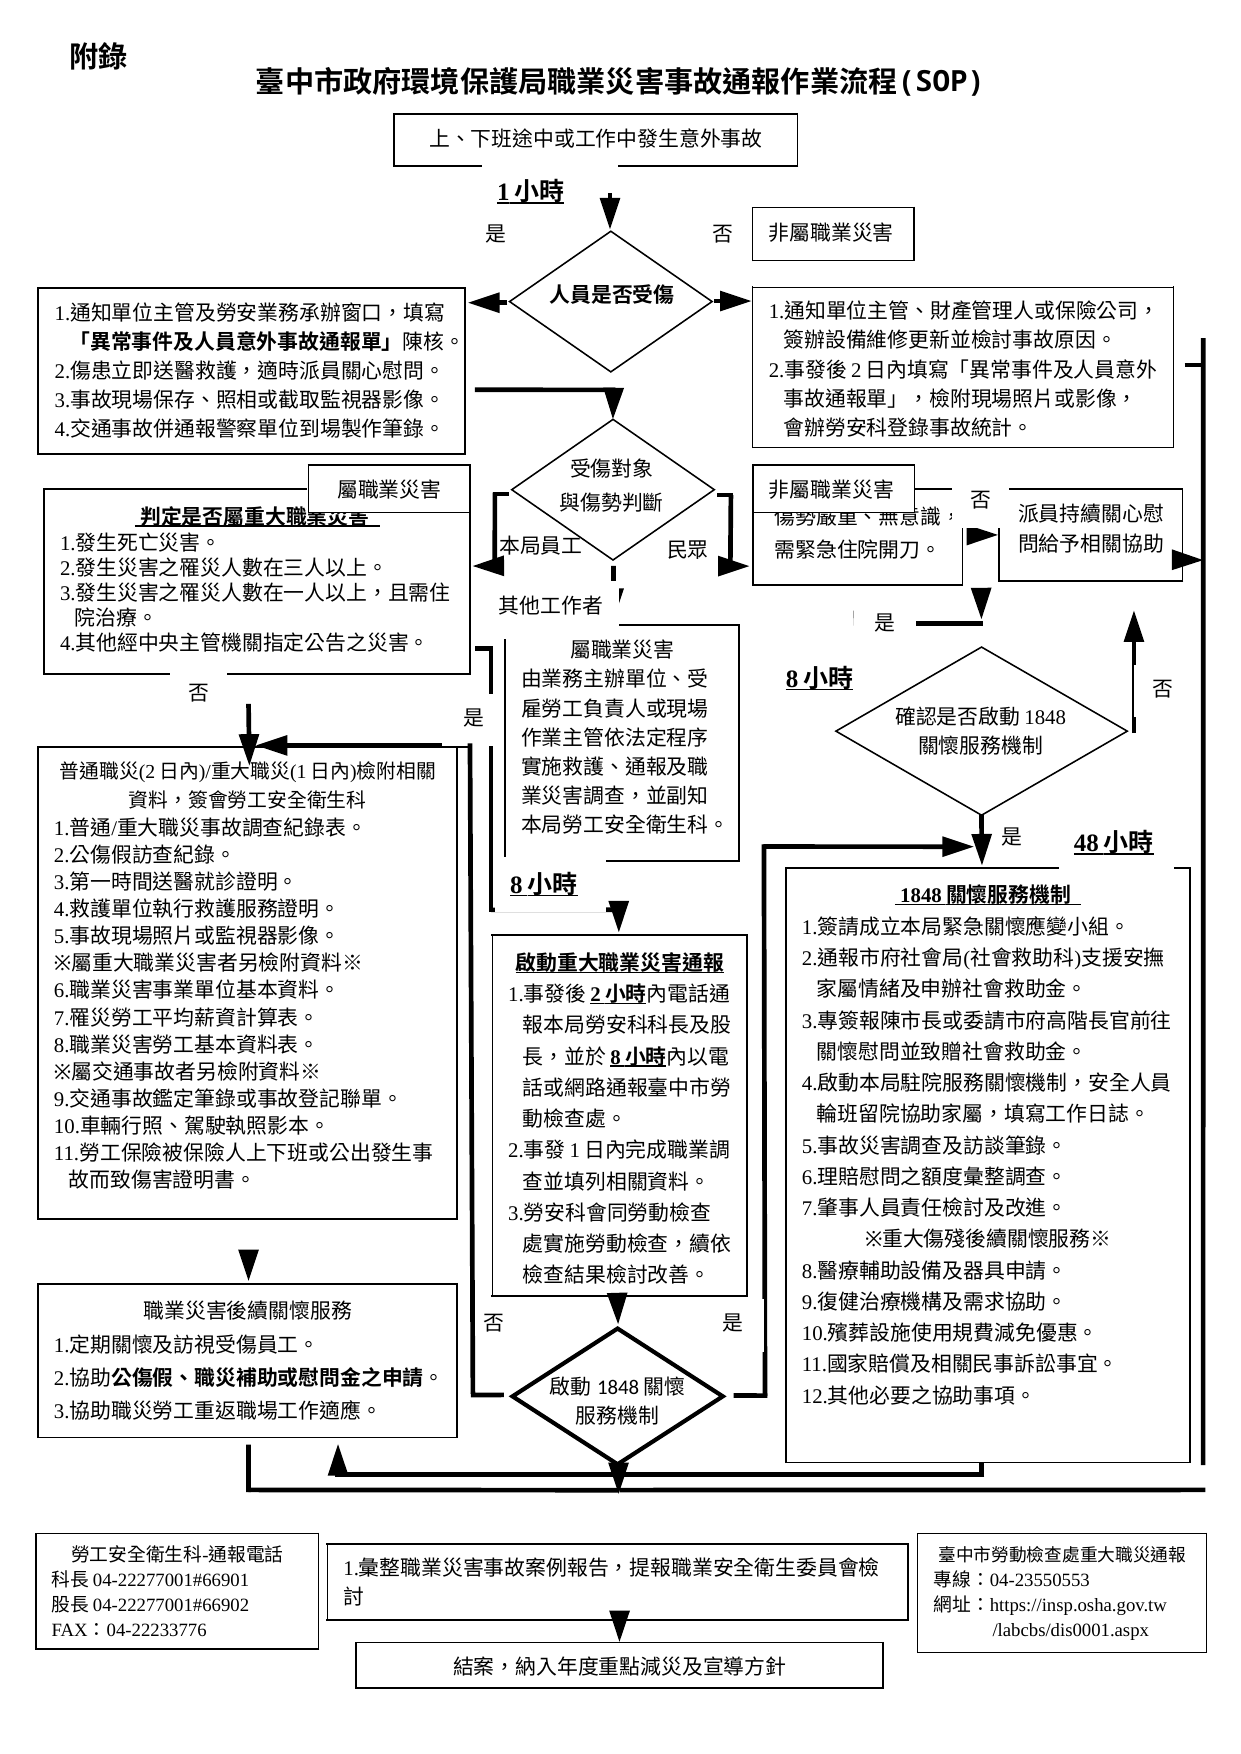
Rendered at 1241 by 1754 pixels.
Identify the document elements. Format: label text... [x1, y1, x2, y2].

text 屬職業災害 [521, 633, 723, 663]
text 其他工作者 [498, 589, 604, 619]
text 3.勞安科會同勞動檢查處實施勞動檢查，續依檢查結果檢討改善。 [508, 1195, 731, 1288]
text 否 [967, 483, 994, 513]
text 5.事故災害調查及訪談筆錄。 [802, 1128, 1174, 1159]
text 1848關懷服務機制 [802, 876, 1174, 909]
text 2.發生災害之罹災人數在三人以上。 [60, 556, 454, 581]
text 確認是否啟動1848 [880, 701, 1081, 730]
text 2.事發1日內完成職業調查並填列相關資料。 [508, 1133, 731, 1195]
text 1.事發後2小時內電話通報本局勞安科科長及股長，並於8小時內以電話或網路通報臺中市勞動檢查處。 [508, 977, 731, 1133]
text 是 [717, 1307, 749, 1337]
text 受傷對象 與傷勢判斷 [554, 450, 669, 517]
text 啟動重大職業災害通報 [508, 943, 731, 977]
text 民眾 [652, 533, 724, 563]
text 職業災害後續關懷服務 [54, 1292, 441, 1325]
text 2.公傷假訪查紀錄。 [54, 841, 441, 868]
text 由業務主辦單位、受雇勞工負責人或現場作業主管依法定程序實施救護、通報及職業災害調查，並副知本局勞工安全衛生科。 [521, 663, 723, 838]
text 2.通報市府社會局(社會救助科)支援安撫家屬情緒及申辦社會救助金。 [802, 941, 1174, 1003]
text 7.罹災勞工平均薪資計算表。 [54, 1003, 441, 1030]
text 非屬職業災害 [769, 473, 898, 503]
text 9.復健治療機構及需求協助。 [802, 1284, 1174, 1316]
text 1.定期關懷及訪視受傷員工。 [54, 1325, 441, 1359]
text 否 [480, 1307, 507, 1337]
text 勞工安全衛生科-通報電話 [51, 1542, 303, 1567]
text 11.勞工保險被保險人上下班或公出發生事故而致傷害證明書。 [54, 1139, 441, 1193]
text 4.交通事故併通報警察單位到場製作筆錄。 [54, 413, 449, 443]
text 2.協助公傷假、職災補助或慰問金之申請。 [54, 1359, 441, 1392]
text 非屬職業災害 [768, 216, 898, 246]
text 8小時 [786, 658, 892, 694]
text 1.通知單位主管及勞安業務承辦窗口，填寫「異常事件及人員意外事故通報單」陳核。 [54, 297, 449, 355]
text 人員是否受傷 [544, 278, 679, 308]
text 1.彙整職業災害事故案例報告，提報職業安全衛生委員會檢討 [343, 1552, 892, 1610]
text 10.殯葬設施使用規費減免優惠。 [802, 1316, 1174, 1347]
text 臺中市政府環境保護局職業災害事故通報作業流程(SOP) [54, 26, 1165, 117]
text ※重大傷殘後續關懷服務※ [802, 1222, 1174, 1253]
text 1.簽請成立本局緊急關懷應變小組。 [802, 909, 1174, 941]
text 5.事故現場照片或監視器影像。 [54, 922, 441, 949]
text 4.其他經中央主管機關指定公告之災害。 [60, 631, 454, 656]
text 否 [185, 676, 212, 707]
text 1小時 [497, 172, 603, 208]
text 是 [480, 217, 511, 247]
text 4.啟動本局駐院服務關懷機制，安全人員輪班留院協助家屬，填寫工作日誌。 [802, 1066, 1174, 1128]
text 附錄 [69, 33, 169, 76]
text 8.醫療輔助設備及器具申請。 [802, 1253, 1174, 1284]
text 上、下班途中或工作中發生意外事故 [409, 122, 782, 152]
text 屬職業災害 [324, 473, 454, 503]
text 8小時 [510, 864, 591, 901]
text 48小時 [1074, 823, 1159, 859]
text 是 [996, 820, 1028, 850]
text 是 [457, 701, 489, 732]
text 3.事故現場保存、照相或截取監視器影像。 [54, 384, 449, 413]
text 4.救護單位執行救護服務證明。 [54, 895, 441, 922]
text 否 [1149, 672, 1176, 703]
text 1.通知單位主管、財產管理人或保險公司，簽辦設備維修更新並檢討事故原因。 [768, 295, 1158, 354]
text 2.傷患立即送醫救護，適時派員關心慰問。 [54, 355, 449, 384]
text 3.協助職災勞工重返職場工作適應。 [54, 1392, 441, 1425]
text 傷勢嚴重、無意識，需緊急住院開刀。 [768, 497, 947, 564]
text 臺中市勞動檢查處重大職災通報 [933, 1542, 1191, 1567]
text 3.專簽報陳市長或委請市府高階長官前往關懷慰問並致贈社會救助金。 [802, 1003, 1174, 1066]
text 普通職災(2日內)/重大職災(1日內)檢附相關資料，簽會勞工安全衛生科 [54, 755, 441, 814]
text 派員持續關心慰問給予相關協助 [1014, 497, 1167, 558]
text ※屬交通事故者另檢附資料※ [54, 1057, 441, 1084]
text 判定是否屬重大職業災害 [60, 497, 454, 531]
text 股長04-22277001#66902 [51, 1592, 303, 1617]
text 3.第一時間送醫就診證明。 [54, 868, 441, 895]
text 1.普通/重大職災事故調查紀錄表。 [54, 814, 441, 841]
text 1.發生死亡災害。 [60, 531, 454, 556]
text 3.發生災害之罹災人數在一人以上，且需住院治療。 [60, 581, 454, 631]
text 科長04-22277001#66901 [51, 1567, 303, 1592]
text 結案，納入年度重點減災及宣導方針 [372, 1651, 867, 1679]
text 7.肇事人員責任檢討及改進。 [802, 1191, 1174, 1222]
text 專線：04-23550553 [933, 1567, 1191, 1592]
text 8.職業災害勞工基本資料表。 [54, 1030, 441, 1057]
text 2.事發後2日內填寫「異常事件及人員意外事故通報單」，檢附現場照片或影像，會辦勞安科登錄事故統計。 [768, 354, 1158, 439]
text 關懷服務機制 [880, 730, 1081, 759]
text 12.其他必要之協助事項。 [802, 1378, 1174, 1409]
text 否 [709, 217, 736, 247]
text 10.車輛行照、駕駛執照影本。 [54, 1112, 441, 1139]
text /labcbs/dis0001.aspx [992, 1617, 1191, 1642]
text 9.交通事故鑑定筆錄或事故登記聯單。 [54, 1084, 441, 1112]
text 網址：https://insp.osha.gov.tw [933, 1592, 1191, 1617]
text 11.國家賠償及相關民事訴訟事宜。 [802, 1347, 1174, 1378]
text 本局員工 [499, 529, 599, 560]
text ※屬重大職業災害者另檢附資料※ [54, 949, 441, 976]
text 6.職業災害事業單位基本資料。 [54, 976, 441, 1003]
text FAX：04-22233776 [51, 1617, 303, 1641]
text 是 [869, 607, 901, 637]
text 6.理賠慰問之額度彙整調查。 [802, 1159, 1174, 1191]
